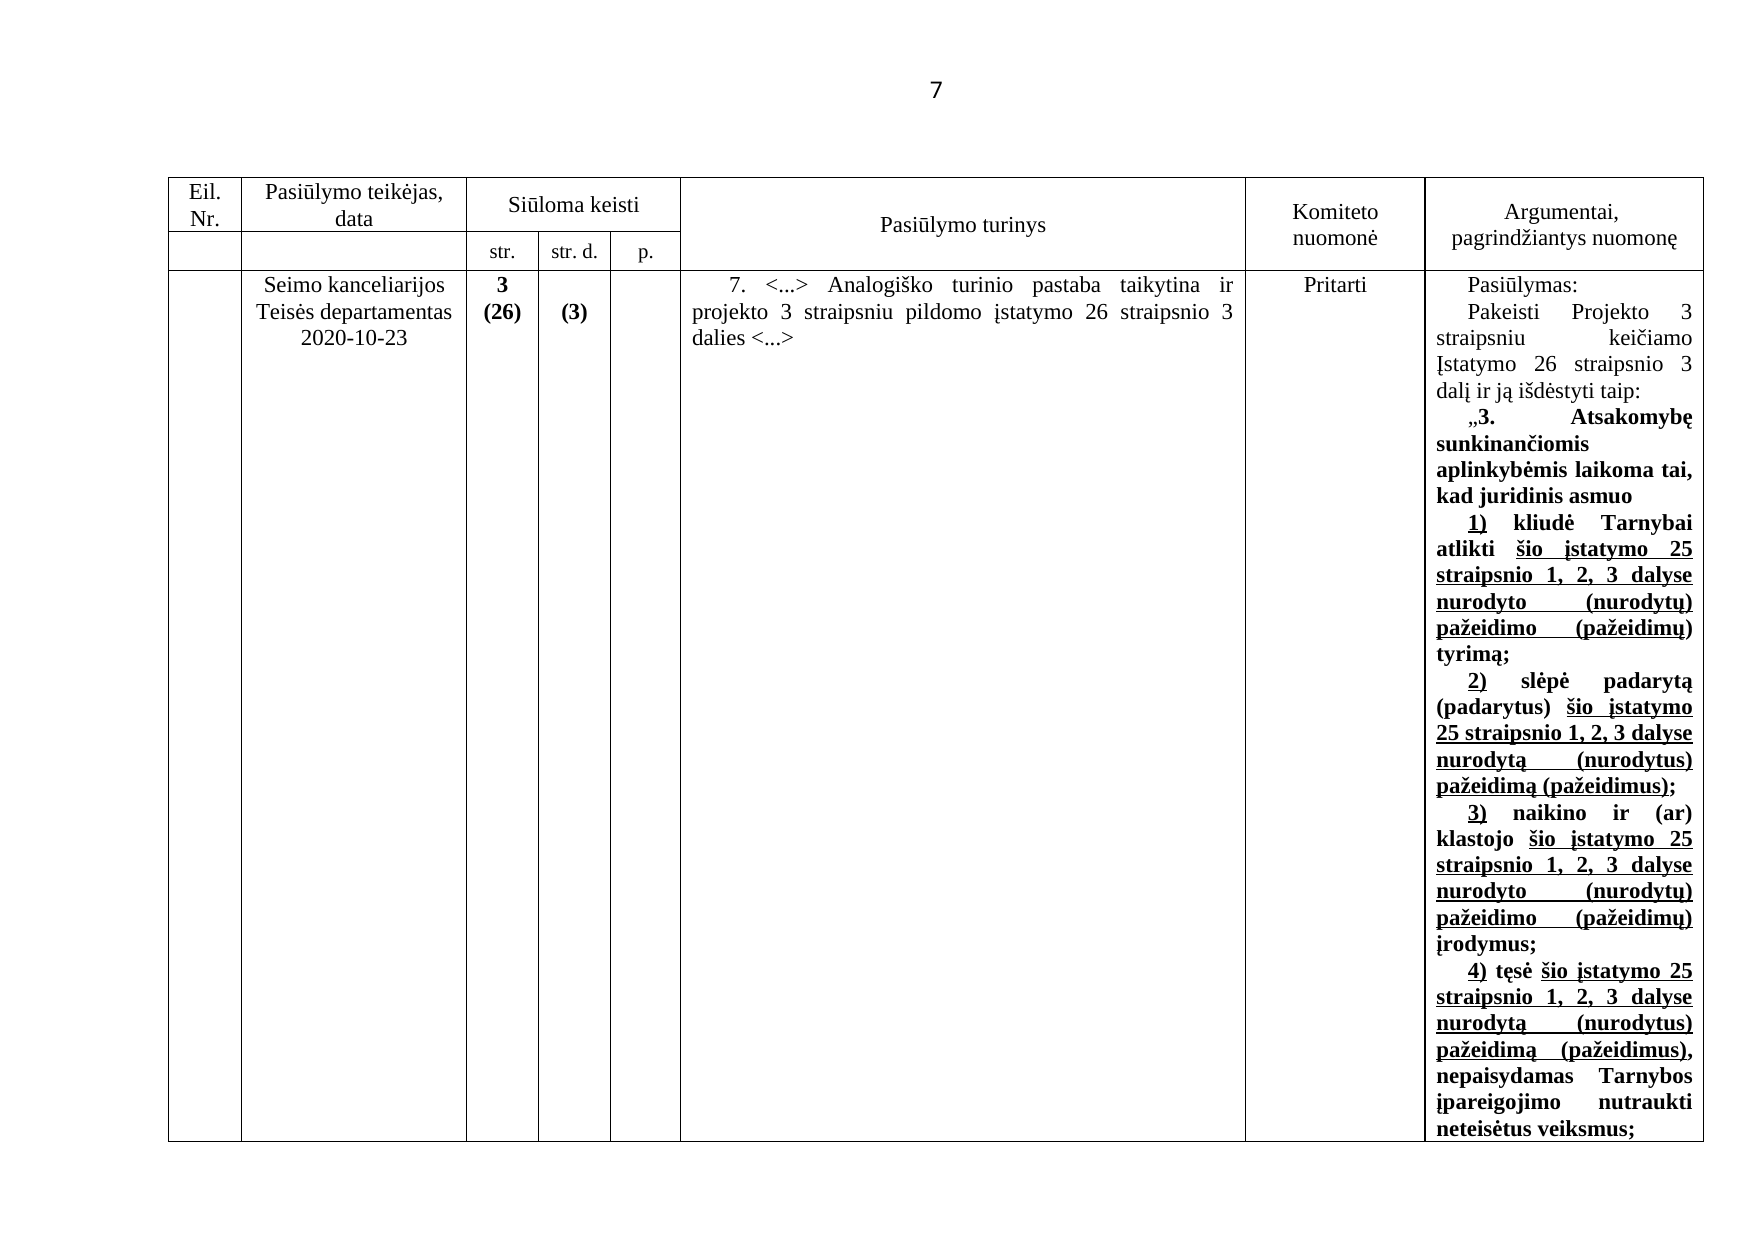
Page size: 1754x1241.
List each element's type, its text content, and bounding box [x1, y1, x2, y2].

table_cell (3) [539, 271, 610, 1141]
table_header Pasiūlymo turinys [681, 178, 1245, 270]
table_header Eil. Nr. [169, 178, 241, 231]
table_cell Seimo kanceliarijos Teisės departamentas 2020-10-23 [242, 271, 466, 1141]
table_cell str. d. [539, 232, 610, 270]
table_cell 7. <...> Analogiško turinio pastaba taikytina ir projekto 3 straipsniu pildomo įstatymo 26 straipsnio 3 dalies <...> [681, 271, 1245, 1141]
table_header Argumentai, pagrindžiantys nuomonę [1426, 178, 1703, 270]
table_cell Pritarti [1246, 271, 1424, 1141]
table_header Pasiūlymo teikėjas, data [242, 178, 466, 231]
table_cell [169, 232, 241, 270]
table_header Komiteto nuomonė [1246, 178, 1424, 270]
table_cell str. [467, 232, 538, 270]
table_header Siūloma keisti [467, 178, 680, 231]
table_cell [169, 271, 241, 1141]
table_cell p. [611, 232, 680, 270]
table_cell [611, 271, 680, 1141]
table_cell Pasiūlymas: Pakeisti Projekto 3 straipsniu keičiamo Įstatymo 26 straipsnio 3 dalį ir ją išdėstyti taip: „3. Atsakomybę sunkinančiomis aplinkybėmis laikoma tai, kad juridinis asmuo 1) kliudė Tarnybai atlikti šio įstatymo 25 straipsnio 1, 2, 3 dalyse nurodyto (nurodytų) pažeidimo (pažeidimų) tyrimą; 2) slėpė padarytą (padarytus) šio įstatymo 25 straipsnio 1, 2, 3 dalyse nurodytą (nurodytus) pažeidimą (pažeidimus); 3) naikino ir (ar) klastojo šio įstatymo 25 straipsnio 1, 2, 3 dalyse nurodyto (nurodytų) pažeidimo (pažeidimų) įrodymus; 4) tęsė šio įstatymo 25 straipsnio 1, 2, 3 dalyse nurodytą (nurodytus) pažeidimą (pažeidimus), nepaisydamas Tarnybos įpareigojimo nutraukti neteisėtus veiksmus; [1426, 271, 1703, 1141]
table_cell [242, 232, 466, 270]
table_cell 3 (26) [467, 271, 538, 1141]
